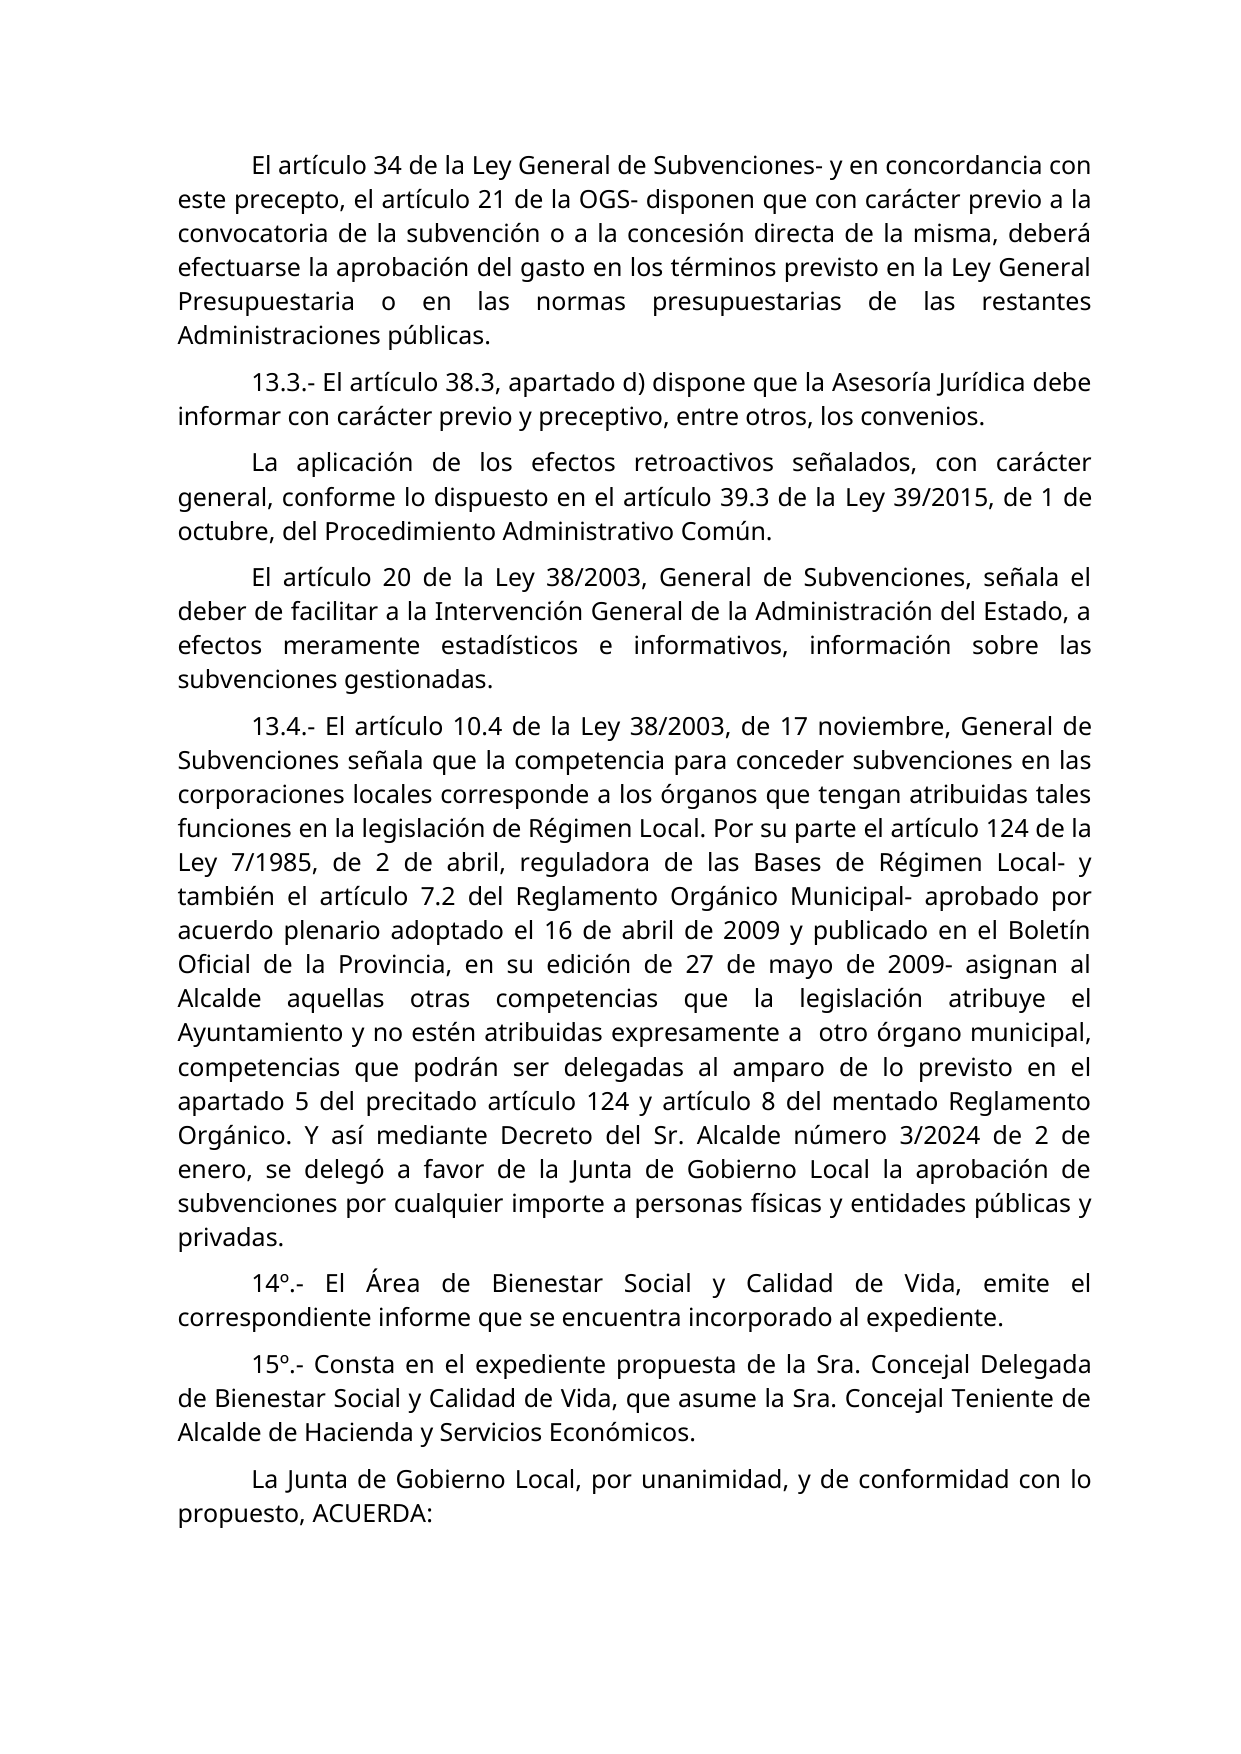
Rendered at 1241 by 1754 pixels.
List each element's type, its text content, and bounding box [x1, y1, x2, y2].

text El artículo 34 de la Ley General de Subvenciones- y en concordancia con este precepto, el artículo 21 de la OGS- disponen que con carácter previo a la convocatoria de la subvención o a la concesión directa de la misma, deberá efectuarse la aprobación del gasto en los términos previsto en la Ley General Presupuestaria o en las normas presupuestarias de las restantes Administraciones públicas. [177, 148, 1093, 352]
text 15º.- Consta en el expediente propuesta de la Sra. Concejal Delegada de Bienestar Social y Calidad de Vida, que asume la Sra. Concejal Teniente de Alcalde de Hacienda y Servicios Económicos. [177, 1347, 1093, 1449]
text La Junta de Gobierno Local, por unanimidad, y de conformidad con lo propuesto, ACUERDA: [177, 1461, 1093, 1529]
text El artículo 20 de la Ley 38/2003, General de Subvenciones, señala el deber de facilitar a la Intervención General de la Administración del Estado, a efectos meramente estadísticos e informativos, información sobre las subvenciones gestionadas. [177, 560, 1093, 696]
text 14º.- El Área de Bienestar Social y Calidad de Vida, emite el correspondiente informe que se encuentra incorporado al expediente. [177, 1266, 1093, 1334]
text 13.4.- El artículo 10.4 de la Ley 38/2003, de 17 noviembre, General de Subvenciones señala que la competencia para conceder subvenciones en las corporaciones locales corresponde a los órganos que tengan atribuidas tales funciones en la legislación de Régimen Local. Por su parte el artículo 124 de la Ley 7/1985, de 2 de abril, reguladora de las Bases de Régimen Local- y también el artículo 7.2 del Reglamento Orgánico Municipal- aprobado por acuerdo plenario adoptado el 16 de abril de 2009 y publicado en el Boletín Oficial de la Provincia, en su edición de 27 de mayo de 2009- asignan al Alcalde aquellas otras competencias que la legislación atribuye el Ayuntamiento y no estén atribuidas expresamente a otro órgano municipal, competencias que podrán ser delegadas al amparo de lo previsto en el apartado 5 del precitado artículo 124 y artículo 8 del mentado Reglamento Orgánico. Y así mediante Decreto del Sr. Alcalde número 3/2024 de 2 de enero, se delegó a favor de la Junta de Gobierno Local la aprobación de subvenciones por cualquier importe a personas físicas y entidades públicas y privadas. [177, 708, 1093, 1253]
text 13.3.- El artículo 38.3, apartado d) dispone que la Asesoría Jurídica debe informar con carácter previo y preceptivo, entre otros, los convenios. [177, 364, 1093, 433]
text La aplicación de los efectos retroactivos señalados, con carácter general, conforme lo dispuesto en el artículo 39.3 de la Ley 39/2015, de 1 de octubre, del Procedimiento Administrativo Común. [177, 445, 1093, 547]
